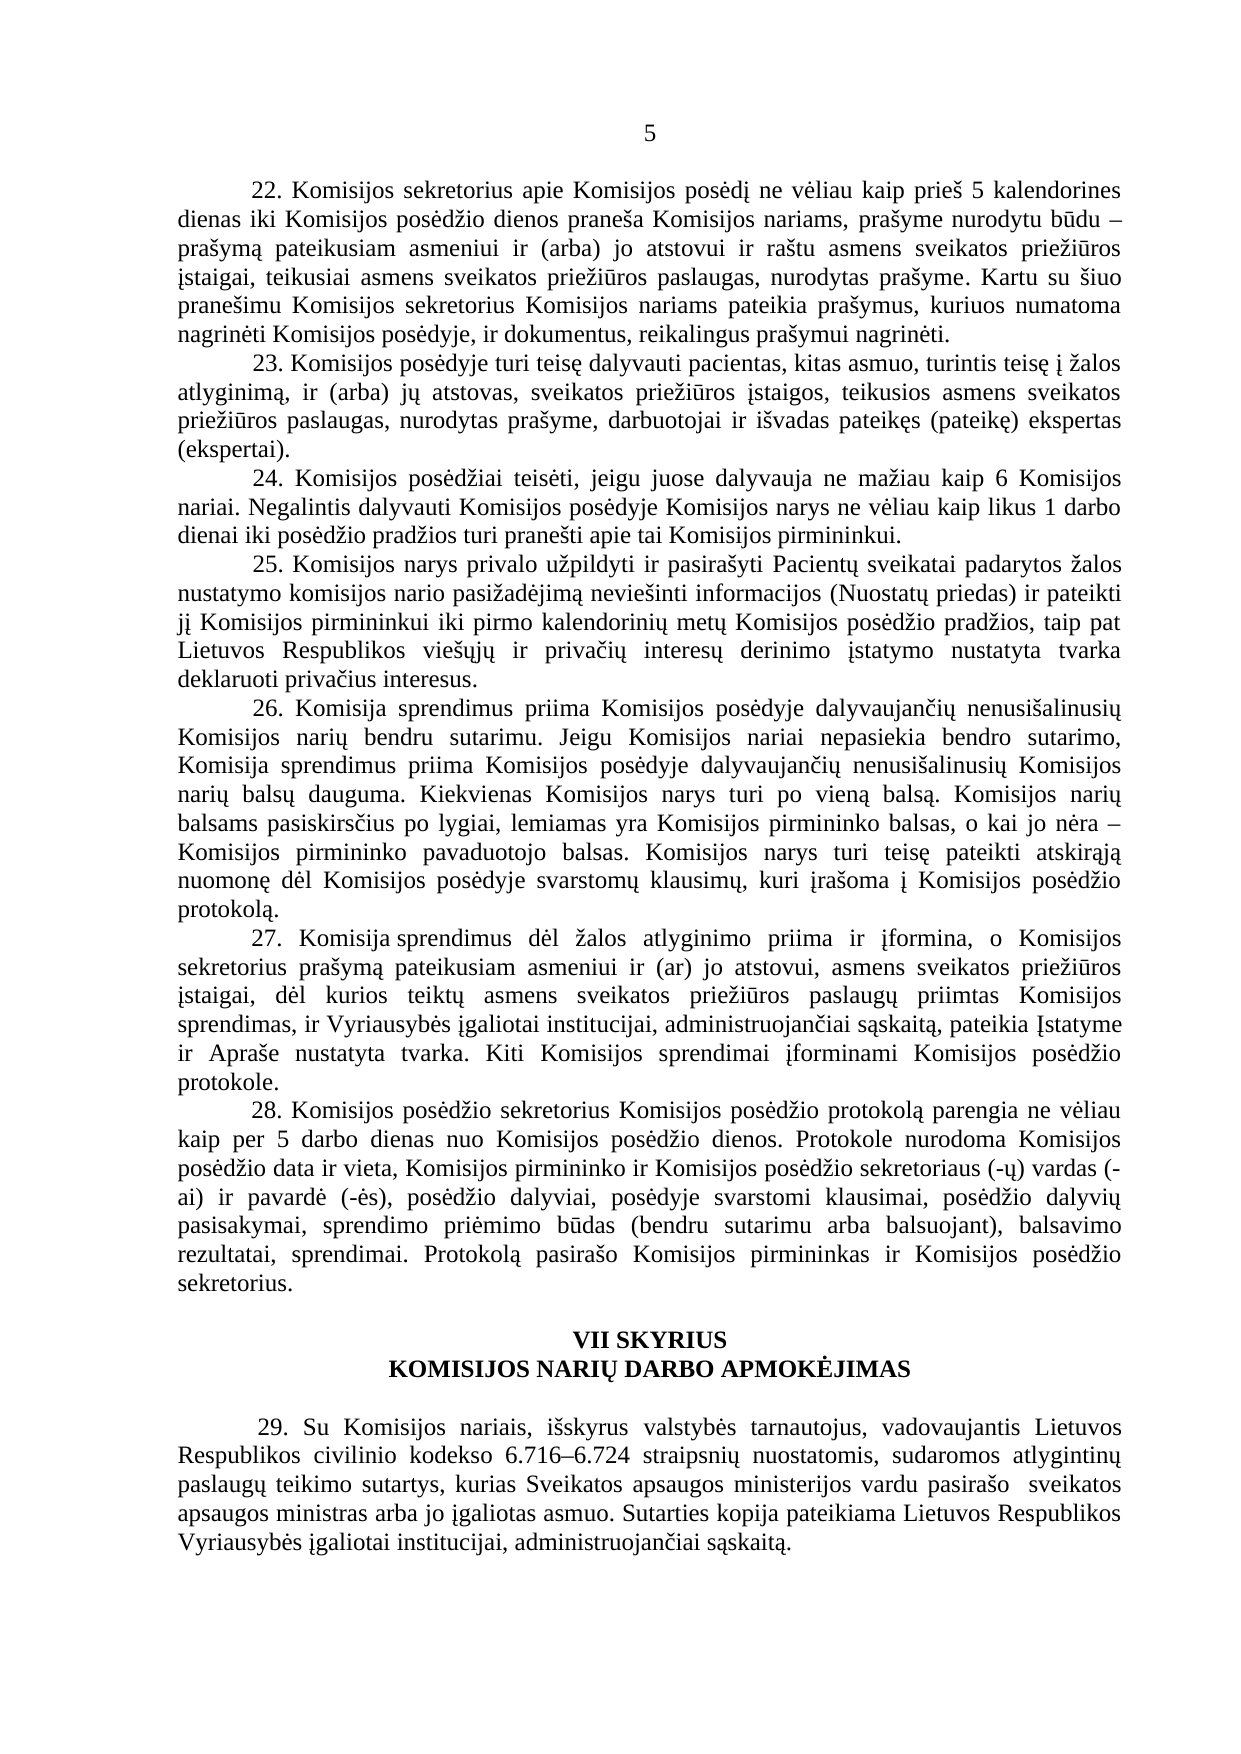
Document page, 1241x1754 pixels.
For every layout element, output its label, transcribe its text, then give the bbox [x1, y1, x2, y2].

text 23. Komisijos posėdyje turi teisę dalyvauti pacientas, kitas asmuo, turintis teisę į žalos atlyginimą, ir (arba) jų atstovas, sveikatos priežiūros įstaigos, teikusios asmens sveikatos priežiūros paslaugas, nurodytas prašyme, darbuotojai ir išvadas pateikęs (pateikę) ekspertas (ekspertai). [177, 348, 1122, 463]
text 24. Komisijos posėdžiai teisėti, jeigu juose dalyvauja ne mažiau kaip 6 Komisijos nariai. Negalintis dalyvauti Komisijos posėdyje Komisijos narys ne vėliau kaip likus 1 darbo dienai iki posėdžio pradžios turi pranešti apie tai Komisijos pirmininkui. [177, 463, 1122, 549]
text 29. Su Komisijos nariais, išskyrus valstybės tarnautojus, vadovaujantis Lietuvos Respublikos civilinio kodekso 6.716–6.724 straipsnių nuostatomis, sudaromos atlygintinų paslaugų teikimo sutartys, kurias Sveikatos apsaugos ministerijos vardu pasirašo sveikatos apsaugos ministras arba jo įgaliotas asmuo. Sutarties kopija pateikiama Lietuvos Respublikos Vyriausybės įgaliotai institucijai, administruojančiai sąskaitą. [177, 1412, 1122, 1556]
text KOMISIJOS NARIŲ DARBO APMOKĖJIMAS [177, 1354, 1122, 1383]
text 22. Komisijos sekretorius apie Komisijos posėdį ne vėliau kaip prieš 5 kalendorines dienas iki Komisijos posėdžio dienos praneša Komisijos nariams, prašyme nurodytu būdu – prašymą pateikusiam asmeniui ir (arba) jo atstovui ir raštu asmens sveikatos priežiūros įstaigai, teikusiai asmens sveikatos priežiūros paslaugas, nurodytas prašyme. Kartu su šiuo pranešimu Komisijos sekretorius Komisijos nariams pateikia prašymus, kuriuos numatoma nagrinėti Komisijos posėdyje, ir dokumentus, reikalingus prašymui nagrinėti. [177, 176, 1122, 348]
text 28. Komisijos posėdžio sekretorius Komisijos posėdžio protokolą parengia ne vėliau kaip per 5 darbo dienas nuo Komisijos posėdžio dienos. Protokole nurodoma Komisijos posėdžio data ir vieta, Komisijos pirmininko ir Komisijos posėdžio sekretoriaus (-ų) vardas (-ai) ir pavardė (-ės), posėdžio dalyviai, posėdyje svarstomi klausimai, posėdžio dalyvių pasisakymai, sprendimo priėmimo būdas (bendru sutarimu arba balsuojant), balsavimo rezultatai, sprendimai. Protokolą pasirašo Komisijos pirmininkas ir Komisijos posėdžio sekretorius. [177, 1096, 1122, 1297]
text 25. Komisijos narys privalo užpildyti ir pasirašyti Pacientų sveikatai padarytos žalos nustatymo komisijos nario pasižadėjimą neviešinti informacijos (Nuostatų priedas) ir pateikti jį Komisijos pirmininkui iki pirmo kalendorinių metų Komisijos posėdžio pradžios, taip pat Lietuvos Respublikos viešųjų ir privačių interesų derinimo įstatymo nustatyta tvarka deklaruoti privačius interesus. [177, 549, 1122, 693]
text 26. Komisija sprendimus priima Komisijos posėdyje dalyvaujančių nenusišalinusių Komisijos narių bendru sutarimu. Jeigu Komisijos nariai nepasiekia bendro sutarimo, Komisija sprendimus priima Komisijos posėdyje dalyvaujančių nenusišalinusių Komisijos narių balsų dauguma. Kiekvienas Komisijos narys turi po vieną balsą. Komisijos narių balsams pasiskirsčius po lygiai, lemiamas yra Komisijos pirmininko balsas, o kai jo nėra – Komisijos pirmininko pavaduotojo balsas. Komisijos narys turi teisę pateikti atskirąją nuomonę dėl Komisijos posėdyje svarstomų klausimų, kuri įrašoma į Komisijos posėdžio protokolą. [177, 693, 1122, 923]
text VII SKYRIUS [177, 1326, 1122, 1354]
text 27. Komisija sprendimus dėl žalos atlyginimo priima ir įformina, o Komisijos sekretorius prašymą pateikusiam asmeniui ir (ar) jo atstovui, asmens sveikatos priežiūros įstaigai, dėl kurios teiktų asmens sveikatos priežiūros paslaugų priimtas Komisijos sprendimas, ir Vyriausybės įgaliotai institucijai, administruojančiai sąskaitą, pateikia Įstatyme ir Apraše nustatyta tvarka. Kiti Komisijos sprendimai įforminami Komisijos posėdžio protokole. [177, 923, 1122, 1096]
